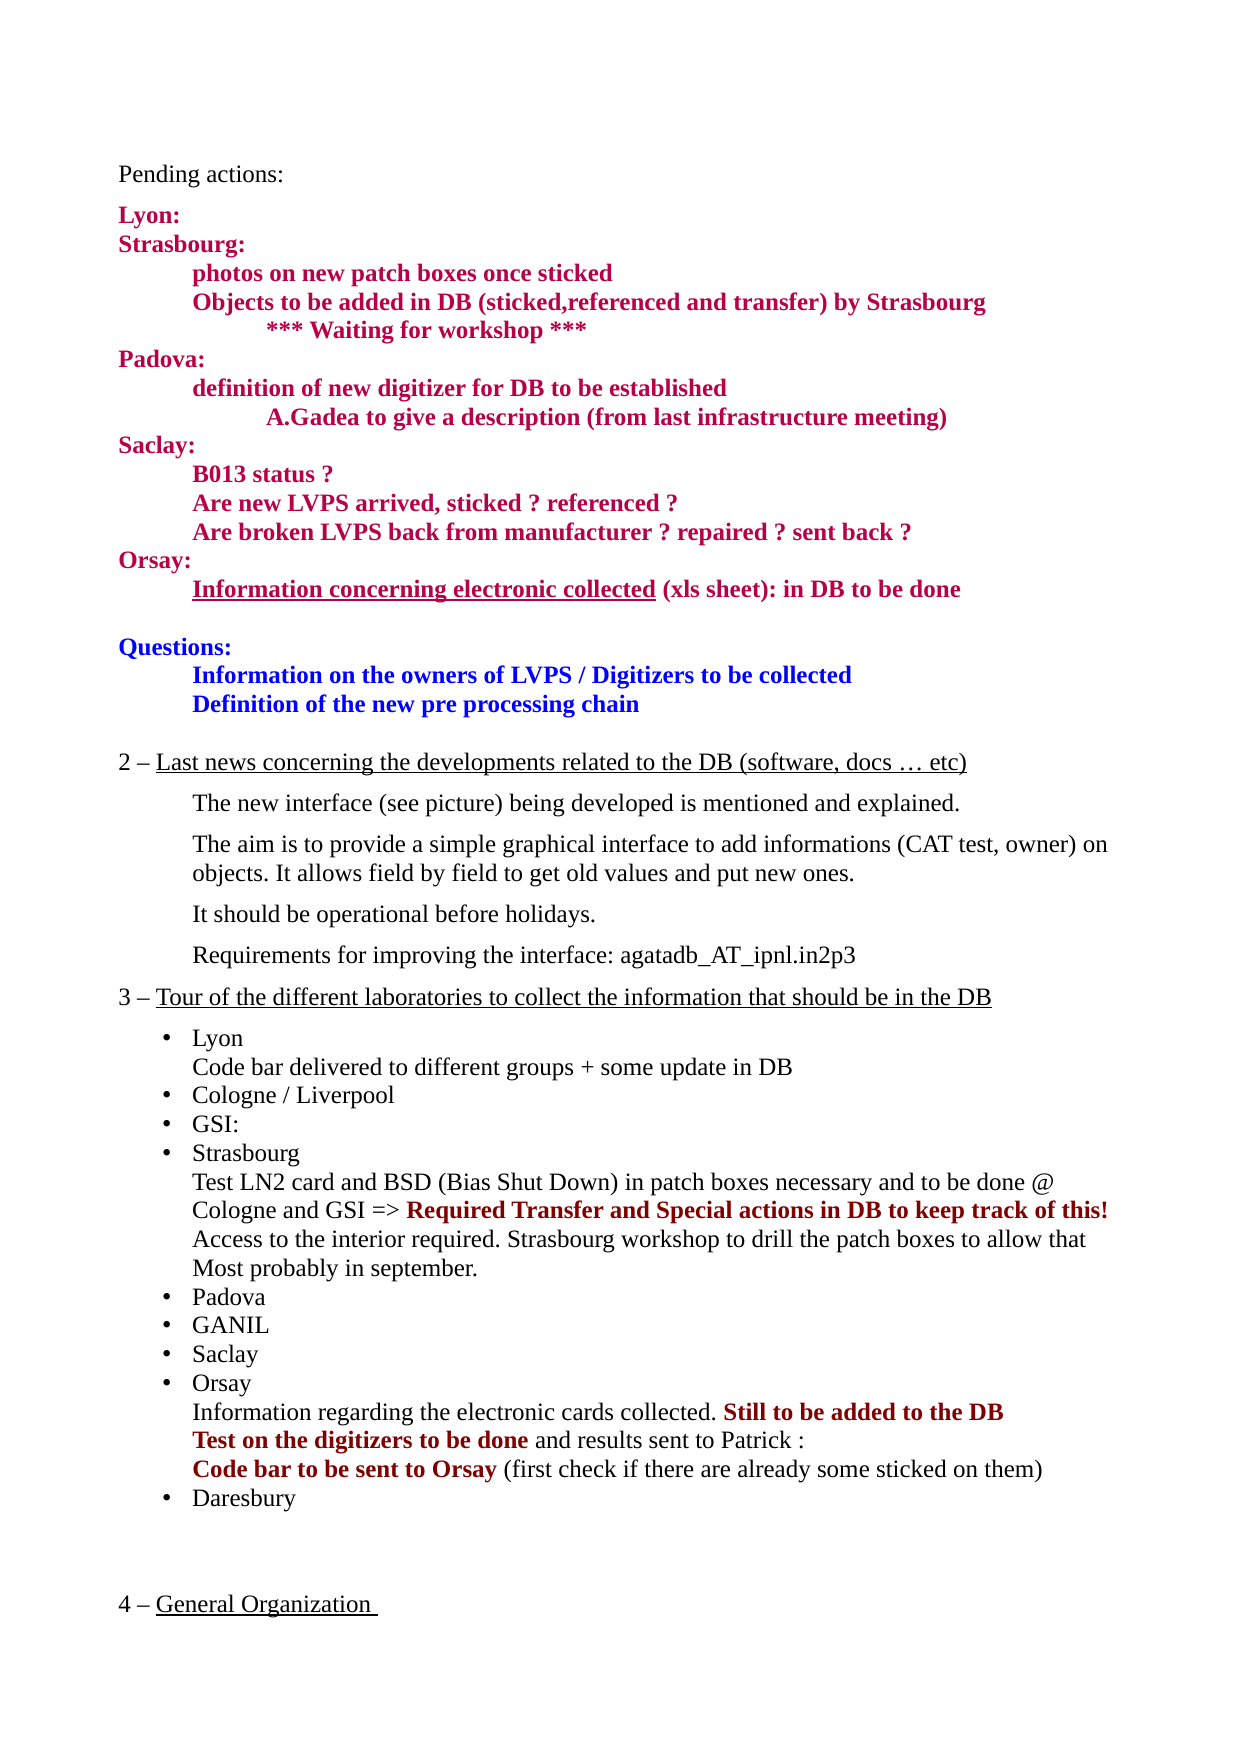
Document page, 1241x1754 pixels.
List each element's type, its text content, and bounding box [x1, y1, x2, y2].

text Information on the owners of LVPS / Digitizers to be collected [118, 661, 1122, 689]
text The aim is to provide a simple graphical interface to add informations (CAT test, owner) on objects. It allows field by field to get old values and put new ones. [118, 829, 1122, 887]
text Requirements for improving the interface: agatadb_AT_ipnl.in2p3 [118, 941, 1122, 969]
text definition of new digitizer for DB to be established [118, 373, 1122, 402]
list Padova [162, 1282, 1122, 1311]
list Orsay [162, 1368, 1122, 1397]
list GANIL [162, 1311, 1122, 1339]
text Pending actions: [118, 159, 1122, 188]
text photos on new patch boxes once sticked [118, 258, 1122, 287]
list Strasbourg [162, 1138, 1122, 1167]
list Lyon [162, 1023, 1122, 1052]
text B013 status ? [118, 459, 1122, 488]
list GSI: FA has updated the DB since the previous meeting [162, 1109, 1122, 1138]
text 3 – Tour of the different laboratories to collect the information that should be in the DB [118, 982, 1122, 1011]
text Are broken LVPS back from manufacturer ? repaired ? sent back ? [118, 517, 1122, 546]
list Cologne / Liverpool [162, 1081, 1122, 1109]
text Most probably in september. [118, 1253, 1122, 1282]
list Daresbury [162, 1483, 1122, 1512]
text Orsay: [118, 546, 1122, 574]
list Test LN2 card and BSD (Bias Shut Down) in patch boxes necessary and to be done @ Cologne and GSI => Required Transfer and Special actions in DB to keep track of this! [162, 1167, 1122, 1224]
text Padova: [118, 344, 1122, 373]
text Are new LVPS arrived, sticked ? referenced ? [118, 488, 1122, 517]
text *** Waiting for workshop *** [118, 316, 1122, 344]
text Definition of the new pre processing chain [118, 689, 1122, 718]
text The new interface (see picture) being developed is mentioned and explained. [118, 788, 1122, 817]
text A.Gadea to give a description (from last infrastructure meeting) [118, 402, 1122, 431]
text Objects to be added in DB (sticked,referenced and transfer) by Strasbourg [118, 287, 1122, 316]
text Code bar to be sent to Orsay (first check if there are already some sticked on them) [118, 1454, 1122, 1483]
text 4 – General Organization [118, 1589, 1122, 1618]
list Access to the interior required. Strasbourg workshop to drill the patch boxes to allow that [162, 1224, 1122, 1253]
text Strasbourg: [118, 229, 1122, 258]
text Questions: [118, 632, 1122, 661]
text It should be operational before holidays. [118, 899, 1122, 928]
text Code bar delivered to different groups + some update in DB [118, 1052, 1122, 1081]
text Information concerning electronic collected (xls sheet): in DB to be done [118, 574, 1122, 603]
text Information regarding the electronic cards collected. Still to be added to the DB [118, 1397, 1122, 1426]
text Lyon: [118, 201, 1122, 229]
text Test on the digitizers to be done and results sent to Patrick : [118, 1426, 1122, 1454]
text Saclay: [118, 431, 1122, 459]
list Saclay [162, 1339, 1122, 1368]
text 2 – Last news concerning the developments related to the DB (software, docs … etc) [118, 747, 1122, 776]
